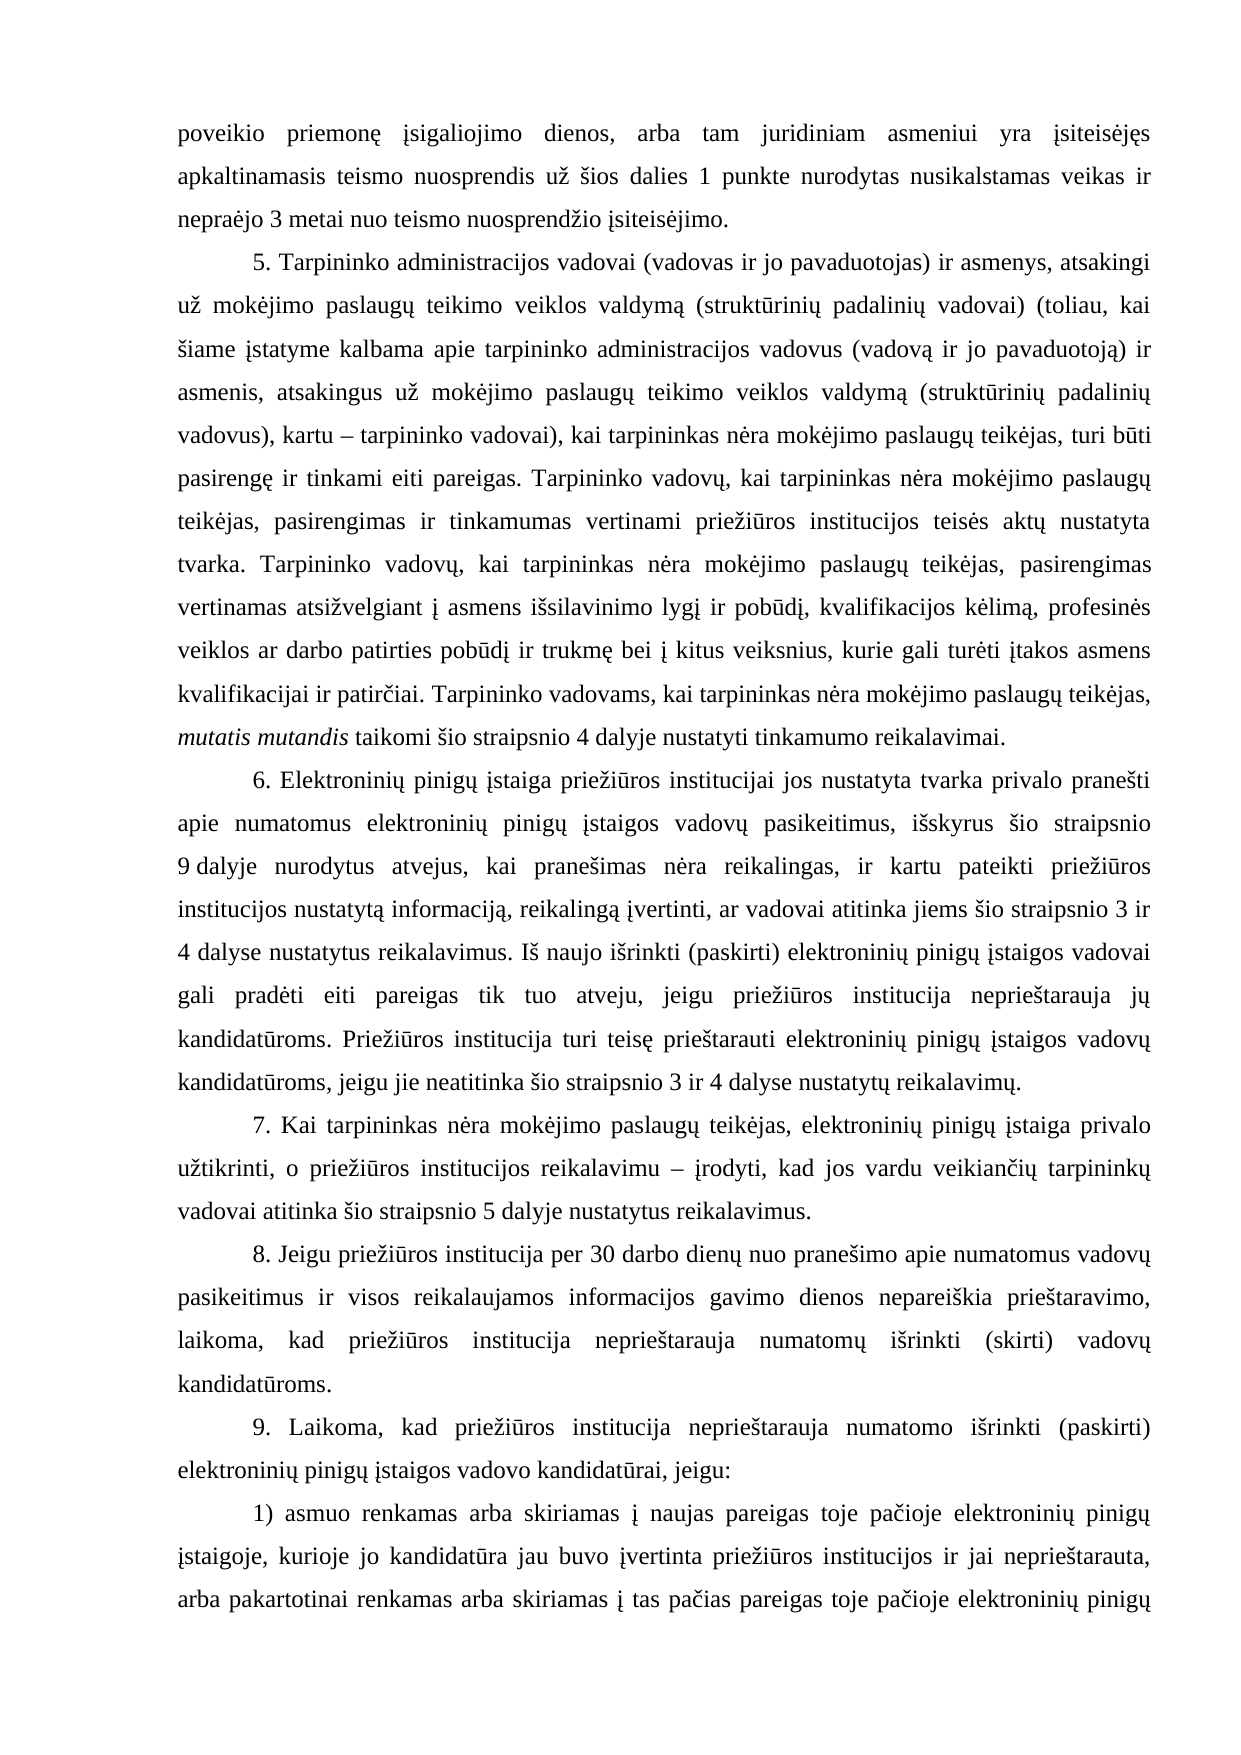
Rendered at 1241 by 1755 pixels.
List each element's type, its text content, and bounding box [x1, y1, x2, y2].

text poveikio priemonę įsigaliojimo dienos, arba tam juridiniam asmeniui yra įsiteisėjęs apkaltinamasis teismo nuosprendis už šios dalies 1 punkte nurodytas nusikalstamas veikas ir nepraėjo 3 metai nuo teismo nuosprendžio įsiteisėjimo. [177, 118, 1152, 233]
text 1) asmuo renkamas arba skiriamas į naujas pareigas toje pačioje elektroninių pinigų įstaigoje, kurioje jo kandidatūra jau buvo įvertinta priežiūros institucijos ir jai neprieštarauta, arba pakartotinai renkamas arba skiriamas į tas pačias pareigas toje pačioje elektroninių pinigų [177, 1498, 1152, 1613]
text 9. Laikoma, kad priežiūros institucija neprieštarauja numatomo išrinkti (paskirti) elektroninių pinigų įstaigos vadovo kandidatūrai, jeigu: [177, 1412, 1152, 1484]
text 7. Kai tarpininkas nėra mokėjimo paslaugų teikėjas, elektroninių pinigų įstaiga privalo užtikrinti, o priežiūros institucijos reikalavimu – įrodyti, kad jos vardu veikiančių tarpininkų vadovai atitinka šio straipsnio 5 dalyje nustatytus reikalavimus. [177, 1110, 1152, 1225]
text 6. Elektroninių pinigų įstaiga priežiūros institucijai jos nustatyta tvarka privalo pranešti apie numatomus elektroninių pinigų įstaigos vadovų pasikeitimus, išskyrus šio straipsnio 9 dalyje nurodytus atvejus, kai pranešimas nėra reikalingas, ir kartu pateikti priežiūros institucijos nustatytą informaciją, reikalingą įvertinti, ar vadovai atitinka jiems šio straipsnio 3 ir 4 dalyse nustatytus reikalavimus. Iš naujo išrinkti (paskirti) elektroninių pinigų įstaigos vadovai gali pradėti eiti pareigas tik tuo atveju, jeigu priežiūros institucija neprieštarauja jų kandidatūroms. Priežiūros institucija turi teisę prieštarauti elektroninių pinigų įstaigos vadovų kandidatūroms, jeigu jie neatitinka šio straipsnio 3 ir 4 dalyse nustatytų reikalavimų. [177, 765, 1152, 1096]
text 5. Tarpininko administracijos vadovai (vadovas ir jo pavaduotojas) ir asmenys, atsakingi už mokėjimo paslaugų teikimo veiklos valdymą (struktūrinių padalinių vadovai) (toliau, kai šiame įstatyme kalbama apie tarpininko administracijos vadovus (vadovą ir jo pavaduotoją) ir asmenis, atsakingus už mokėjimo paslaugų teikimo veiklos valdymą (struktūrinių padalinių vadovus), kartu – tarpininko vadovai), kai tarpininkas nėra mokėjimo paslaugų teikėjas, turi būti pasirengę ir tinkami eiti pareigas. Tarpininko vadovų, kai tarpininkas nėra mokėjimo paslaugų teikėjas, pasirengimas ir tinkamumas vertinami priežiūros institucijos teisės aktų nustatyta tvarka. Tarpininko vadovų, kai tarpininkas nėra mokėjimo paslaugų teikėjas, pasirengimas vertinamas atsižvelgiant į asmens išsilavinimo lygį ir pobūdį, kvalifikacijos kėlimą, profesinės veiklos ar darbo patirties pobūdį ir trukmę bei į kitus veiksnius, kurie gali turėti įtakos asmens kvalifikacijai ir patirčiai. Tarpininko vadovams, kai tarpininkas nėra mokėjimo paslaugų teikėjas, mutatis mutandis taikomi šio straipsnio 4 dalyje nustatyti tinkamumo reikalavimai. [177, 247, 1152, 751]
text 8. Jeigu priežiūros institucija per 30 darbo dienų nuo pranešimo apie numatomus vadovų pasikeitimus ir visos reikalaujamos informacijos gavimo dienos nepareiškia prieštaravimo, laikoma, kad priežiūros institucija neprieštarauja numatomų išrinkti (skirti) vadovų kandidatūroms. [177, 1239, 1152, 1397]
